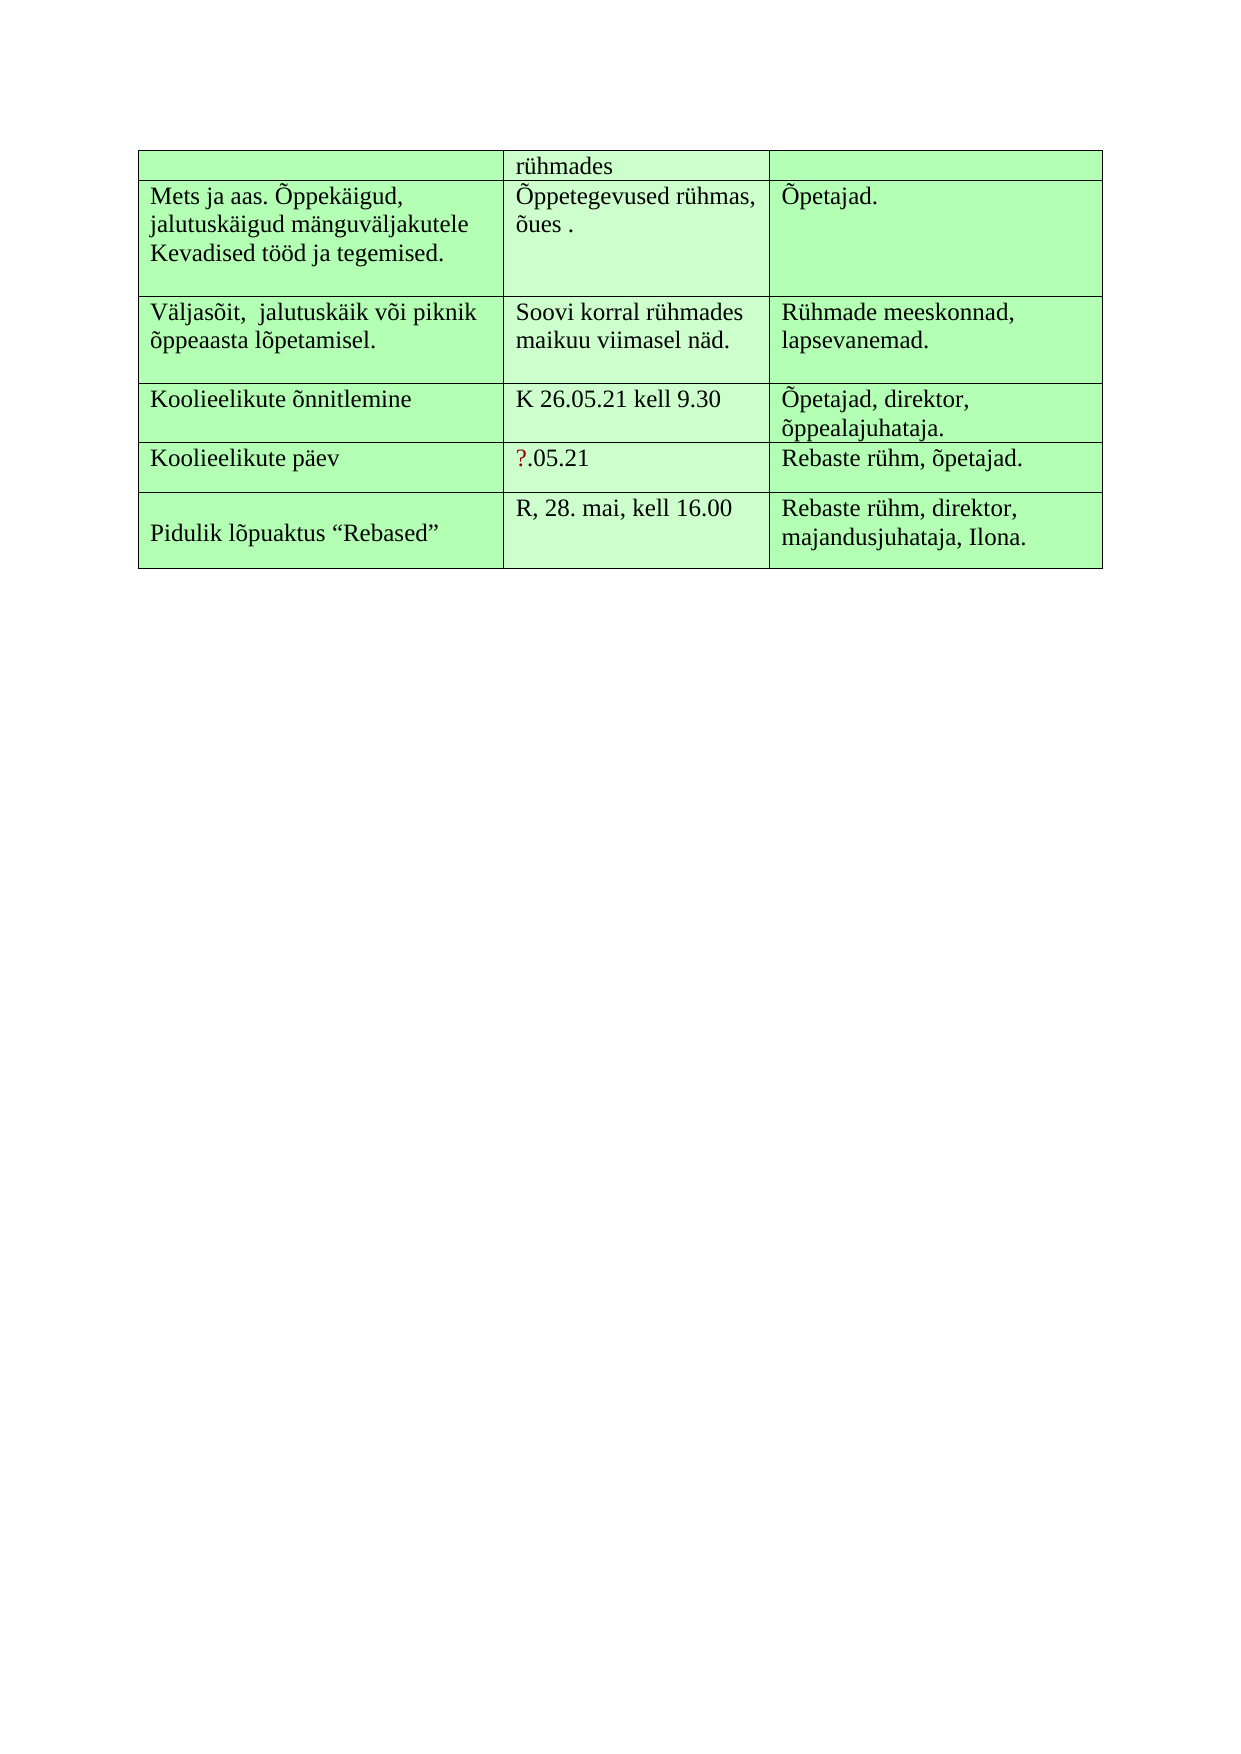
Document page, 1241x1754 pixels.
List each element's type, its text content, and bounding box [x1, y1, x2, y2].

table_cell ?.05.21 [504, 443, 769, 492]
table_cell [139, 151, 503, 180]
table_cell Mets ja aas. Õppekäigud, jalutuskäigud mänguväljakutele Kevadised tööd ja tegemised. [139, 181, 503, 296]
table_cell Õpetajad, direktor, õppealajuhataja. [770, 384, 1102, 442]
table_cell [770, 151, 1102, 180]
table_cell Õppetegevused rühmas, õues . [504, 181, 769, 296]
table_cell Koolieelikute õnnitlemine [139, 384, 503, 442]
table_cell R, 28. mai, kell 16.00 [504, 493, 769, 568]
table_cell Koolieelikute päev [139, 443, 503, 492]
table_cell Rühmade meeskonnad, lapsevanemad. [770, 297, 1102, 383]
table_cell Rebaste rühm, õpetajad. [770, 443, 1102, 492]
table_cell Pidulik lõpuaktus “Rebased” [139, 493, 503, 568]
table_cell Rebaste rühm, direktor, majandusjuhataja, Ilona. [770, 493, 1102, 568]
table_cell Õpetajad. [770, 181, 1102, 296]
table_cell Väljasõit, jalutuskäik või piknik õppeaasta lõpetamisel. [139, 297, 503, 383]
table_cell rühmades [504, 151, 769, 180]
table_cell K 26.05.21 kell 9.30 [504, 384, 769, 442]
table_cell Soovi korral rühmades maikuu viimasel näd. [504, 297, 769, 383]
